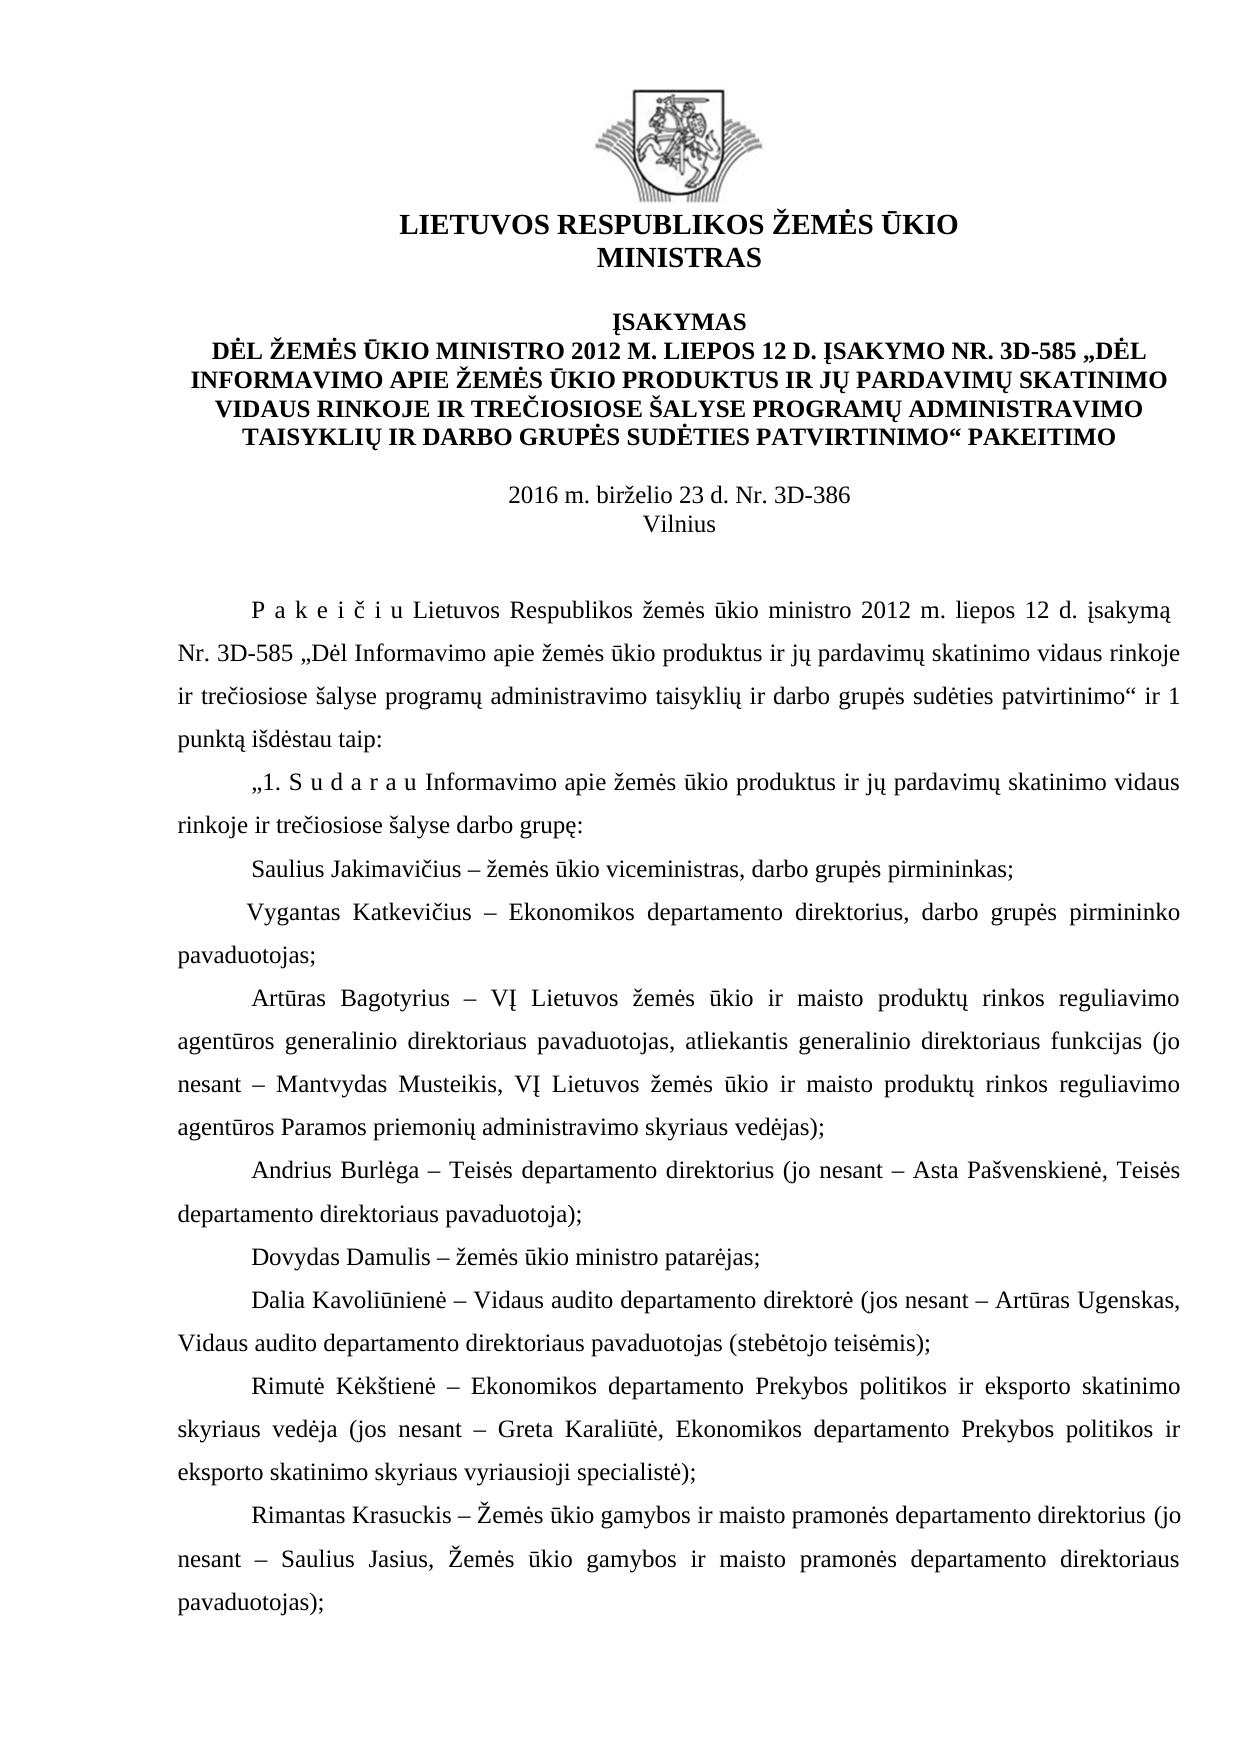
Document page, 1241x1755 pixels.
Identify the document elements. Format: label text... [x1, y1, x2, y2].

text Saulius Jakimavičius – žemės ūkio viceministras, darbo grupės pirmininkas; [177, 854, 1181, 882]
text Vygantas Katkevičius – Ekonomikos departamento direktorius, darbo grupės pirmininko pavaduotojas; [177, 897, 1181, 969]
text Vilnius [177, 509, 1181, 537]
text P a k e i č i u Lietuvos Respublikos žemės ūkio ministro 2012 m. liepos 12 d. įsakymą Nr. 3D-585 „Dėl Informavimo apie žemės ūkio produktus ir jų pardavimų skatinimo vidaus rinkoje ir trečiosiose šalyse programų administravimo taisyklių ir darbo grupės sudėties patvirtinimo“ ir 1 punktą išdėstau taip: [177, 595, 1181, 753]
text Rimutė Kėkštienė – Ekonomikos departamento Prekybos politikos ir eksporto skatinimo skyriaus vedėja (jos nesant – Greta Karaliūtė, Ekonomikos departamento Prekybos politikos ir eksporto skatinimo skyriaus vyriausioji specialistė); [177, 1371, 1181, 1486]
text MINISTRAS [177, 240, 1181, 274]
text 2016 m. birželio 23 d. Nr. 3D-386 [177, 480, 1181, 509]
text Rimantas Krasuckis – Žemės ūkio gamybos ir maisto pramonės departamento direktorius (jo nesant – Saulius Jasius, Žemės ūkio gamybos ir maisto pramonės departamento direktoriaus pavaduotojas); [177, 1501, 1181, 1616]
text DĖL ŽEMĖS ŪKIO MINISTRO 2012 M. LIEPOS 12 D. ĮSAKYMO NR. 3D-585 „DĖL INFORMAVIMO APIE ŽEMĖS ŪKIO PRODUKTUS IR JŲ PARDAVIMŲ SKATINIMO VIDAUS RINKOJE IR TREČIOSIOSE ŠALYSE PROGRAMŲ ADMINISTRAVIMO TAISYKLIŲ IR DARBO GRUPĖS SUDĖTIES PATVIRTINIMO“ PAKEITIMO [177, 336, 1181, 451]
text „1. S u d a r a u Informavimo apie žemės ūkio produktus ir jų pardavimų skatinimo vidaus rinkoje ir trečiosiose šalyse darbo grupę: [177, 767, 1181, 839]
text Andrius Burlėga – Teisės departamento direktorius (jo nesant – Asta Pašvenskienė, Teisės departamento direktoriaus pavaduotoja); [177, 1156, 1181, 1227]
text ĮSAKYMAS [177, 307, 1181, 336]
text Artūras Bagotyrius – VĮ Lietuvos žemės ūkio ir maisto produktų rinkos reguliavimo agentūros generalinio direktoriaus pavaduotojas, atliekantis generalinio direktoriaus funkcijas (jo nesant – Mantvydas Musteikis, VĮ Lietuvos žemės ūkio ir maisto produktų rinkos reguliavimo agentūros Paramos priemonių administravimo skyriaus vedėjas); [177, 983, 1181, 1141]
text Dovydas Damulis – žemės ūkio ministro patarėjas; [177, 1242, 1181, 1271]
text LIETUVOS RESPUBLIKOS ŽEMĖS ŪKIO [177, 207, 1181, 240]
text Dalia Kavoliūnienė – Vidaus audito departamento direktorė (jos nesant – Artūras Ugenskas, Vidaus audito departamento direktoriaus pavaduotojas (stebėtojo teisėmis); [177, 1285, 1181, 1357]
